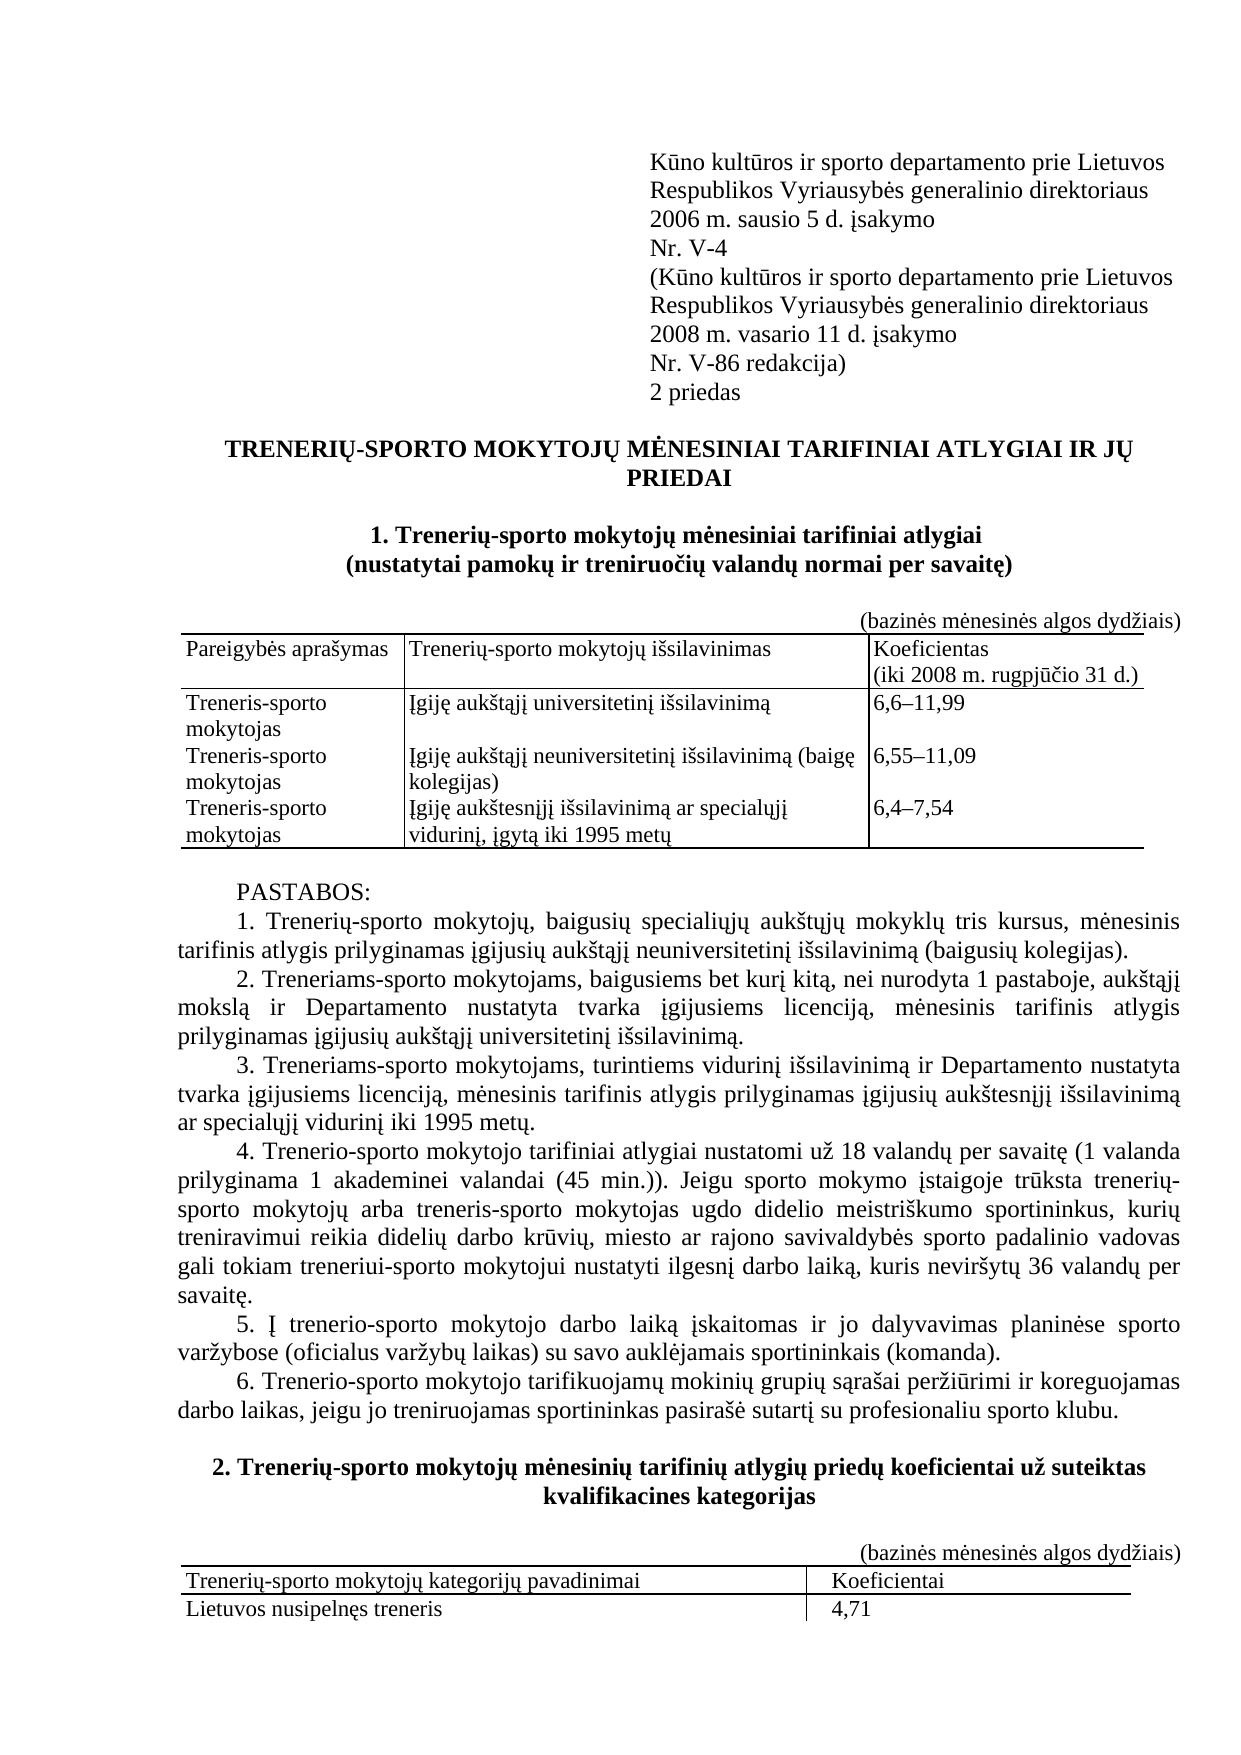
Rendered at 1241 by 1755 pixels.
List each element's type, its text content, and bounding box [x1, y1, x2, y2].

table_cell Įgiję aukštąjį neuniversitetinį išsilavinimą (baigę kolegijas) [405, 742, 868, 794]
text Kūno kultūros ir sporto departamento prie Lietuvos Respublikos Vyriausybės generalinio direktoriaus 2006 m. sausio 5 d. įsakymo Nr. V-4 [649, 147, 1181, 262]
table_cell Treneris-sporto mokytojas [181, 795, 404, 847]
table_cell Treneris-sporto mokytojas [181, 742, 404, 794]
text 5. Į trenerio-sporto mokytojo darbo laiką įskaitomas ir jo dalyvavimas planinėse sporto varžybose (oficialus varžybų laikas) su savo auklėjamais sportininkais (komanda). [177, 1309, 1181, 1366]
text 2. Trenerių-sporto mokytojų mėnesinių tarifinių atlygių priedų koeficientai už suteiktas kvalifikacines kategorijas [177, 1452, 1181, 1510]
text 4. Trenerio-sporto mokytojo tarifiniai atlygiai nustatomi už 18 valandų per savaitę (1 valanda prilyginama 1 akademinei valandai (45 min.)). Jeigu sporto mokymo įstaigoje trūksta trenerių-sporto mokytojų arba treneris-sporto mokytojas ugdo didelio meistriškumo sportininkus, kurių treniravimui reikia didelių darbo krūvių, miesto ar rajono savivaldybės sporto padalinio vadovas gali tokiam treneriui-sporto mokytojui nustatyti ilgesnį darbo laiką, kuris neviršytų 36 valandų per savaitę. [177, 1136, 1181, 1309]
table_cell Įgiję aukštąjį universitetinį išsilavinimą [405, 689, 868, 742]
text (Kūno kultūros ir sporto departamento prie Lietuvos Respublikos Vyriausybės generalinio direktoriaus 2008 m. vasario 11 d. įsakymo Nr. V-86 redakcija) [649, 262, 1181, 377]
table_cell Įgiję aukštesnįjį išsilavinimą ar specialųjį vidurinį, įgytą iki 1995 metų [405, 795, 868, 847]
text (bazinės mėnesinės algos dydžiais) [177, 607, 1181, 633]
text 2. Treneriams-sporto mokytojams, baigusiems bet kurį kitą, nei nurodyta 1 pastaboje, aukštąjį mokslą ir Departamento nustatyta tvarka įgijusiems licenciją, mėnesinis tarifinis atlygis prilyginamas įgijusių aukštąjį universitetinį išsilavinimą. [177, 964, 1181, 1050]
text 3. Treneriams-sporto mokytojams, turintiems vidurinį išsilavinimą ir Departamento nustatyta tvarka įgijusiems licenciją, mėnesinis tarifinis atlygis prilyginamas įgijusių aukštesnįjį išsilavinimą ar specialųjį vidurinį iki 1995 metų. [177, 1050, 1181, 1136]
table_header Trenerių-sporto mokytojų išsilavinimas [405, 635, 868, 687]
table_cell 6,55–11,09 [870, 742, 1144, 794]
text 2 priedas [649, 377, 1181, 406]
table_header Koeficientas (iki 2008 m. rugpjūčio 31 d.) [870, 635, 1144, 687]
text (bazinės mėnesinės algos dydžiais) [177, 1539, 1181, 1565]
text PASTABOS: [177, 877, 1181, 906]
table_header Koeficientai [807, 1567, 1131, 1593]
table_cell 4,71 [807, 1595, 1131, 1621]
text 1. Trenerių-sporto mokytojų mėnesiniai tarifiniai atlygiai (nustatytai pamokų ir treniruočių valandų normai per savaitę) [177, 521, 1181, 578]
text 1. Trenerių-sporto mokytojų, baigusių specialiųjų aukštųjų mokyklų tris kursus, mėnesinis tarifinis atlygis prilyginamas įgijusių aukštąjį neuniversitetinį išsilavinimą (baigusių kolegijas). [177, 906, 1181, 964]
table_cell Treneris-sporto mokytojas [181, 689, 404, 742]
table_header Trenerių-sporto mokytojų kategorijų pavadinimai [181, 1567, 806, 1593]
text 6. Trenerio-sporto mokytojo tarifikuojamų mokinių grupių sąrašai peržiūrimi ir koreguojamas darbo laikas, jeigu jo treniruojamas sportininkas pasirašė sutartį su profesionaliu sporto klubu. [177, 1366, 1181, 1424]
text TRENERIŲ-SPORTO MOKYTOJŲ MĖNESINIAI TARIFINIAI ATLYGIAI IR JŲ PRIEDAI [177, 434, 1181, 492]
table_cell Lietuvos nusipelnęs treneris [181, 1595, 806, 1621]
table_header Pareigybės aprašymas [181, 635, 404, 687]
table_cell 6,6–11,99 [870, 689, 1144, 742]
table_cell 6,4–7,54 [870, 795, 1144, 847]
